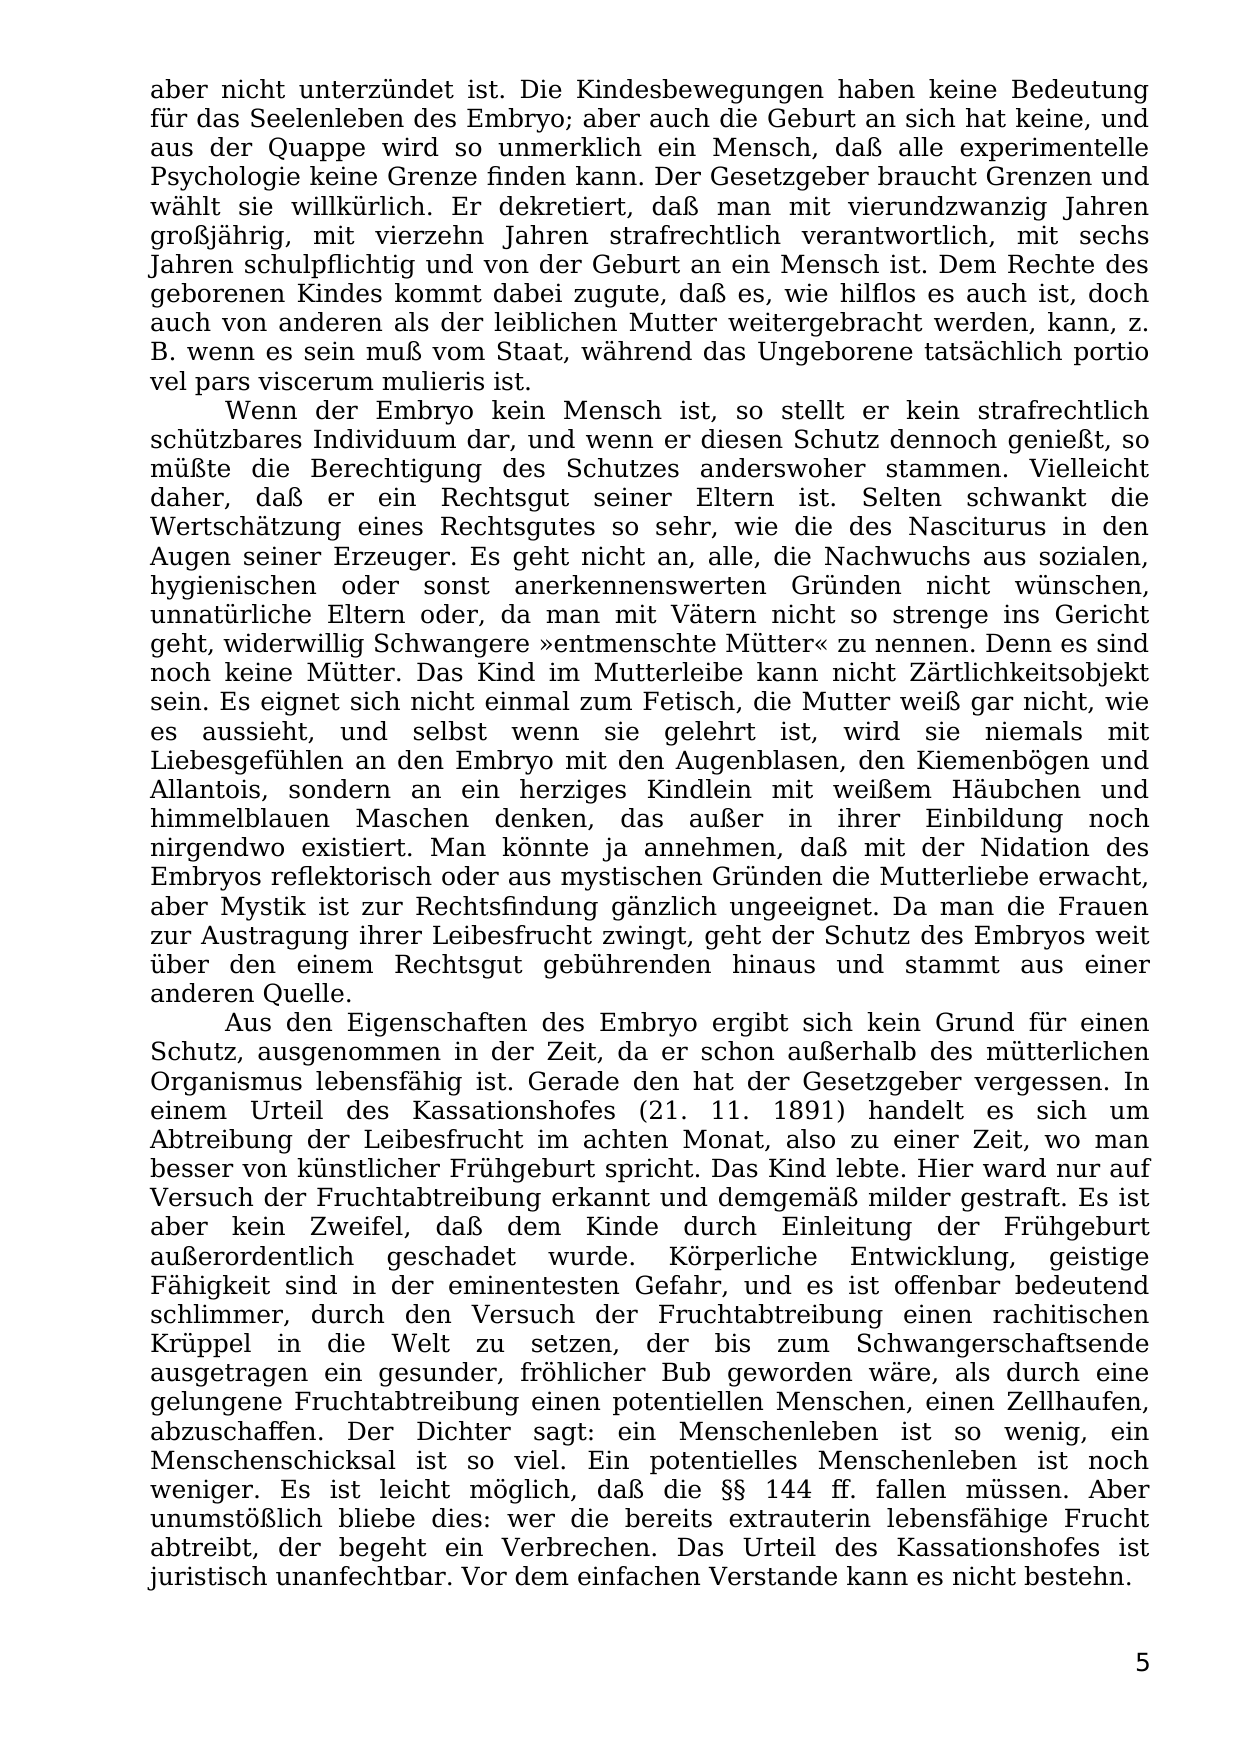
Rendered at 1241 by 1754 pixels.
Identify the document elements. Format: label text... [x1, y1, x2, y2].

text Wenn der Embryo kein Mensch ist, so stellt er kein strafrechtlich schützbares Individuum dar, und wenn er diesen Schutz dennoch genießt, so müßte die Berechtigung des Schutzes anderswoher stammen. Vielleicht daher, daß er ein Rechtsgut seiner Eltern ist. Selten schwankt die Wertschätzung eines Rechtsgutes so sehr, wie die des Nasciturus in den Augen seiner Erzeuger. Es geht nicht an, alle, die Nachwuchs aus sozialen, hygienischen oder sonst anerkennenswerten Gründen nicht wünschen, unnatürliche Eltern oder, da man mit Vätern nicht so strenge ins Gericht geht, widerwillig Schwangere »entmenschte Mütter« zu nennen. Denn es sind noch keine Mütter. Das Kind im Mutterleibe kann nicht Zärtlichkeitsobjekt sein. Es eignet sich nicht einmal zum Fetisch, die Mutter weiß gar nicht, wie es aussieht, und selbst wenn sie gelehrt ist, wird sie niemals mit Liebesgefühlen an den Embryo mit den Augenblasen, den Kiemenbögen und Allantois, sondern an ein herziges Kindlein mit weißem Häubchen und himmelblauen Maschen denken, das außer in ihrer Einbildung noch nirgendwo existiert. Man könnte ja annehmen, daß mit der Nidation des Embryos reflektorisch oder aus mystischen Gründen die Mutterliebe erwacht, aber Mystik ist zur Rechtsfindung gänzlich ungeeignet. Da man die Frauen zur Austragung ihrer Leibesfrucht zwingt, geht der Schutz des Embryos weit über den einem Rechtsgut gebührenden hinaus und stammt aus einer anderen Quelle. [150, 396, 1151, 1008]
text aber nicht unterzündet ist. Die Kindesbewegungen haben keine Bedeutung für das Seelenleben des Embryo; aber auch die Geburt an sich hat keine, und aus der Quappe wird so unmerklich ein Mensch, daß alle experimentelle Psychologie keine Grenze finden kann. Der Gesetzgeber braucht Grenzen und wählt sie willkürlich. Er dekretiert, daß man mit vierundzwanzig Jahren großjährig, mit vierzehn Jahren strafrechtlich verantwortlich, mit sechs Jahren schulpflichtig und von der Geburt an ein Mensch ist. Dem Rechte des geborenen Kindes kommt dabei zugute, daß es, wie hilflos es auch ist, doch auch von anderen als der leiblichen Mutter weitergebracht werden, kann, z. B. wenn es sein muß vom Staat, während das Ungeborene tatsächlich portio vel pars viscerum mulieris ist. [150, 75, 1151, 396]
text Aus den Eigenschaften des Embryo ergibt sich kein Grund für einen Schutz, ausgenommen in der Zeit, da er schon außerhalb des mütterlichen Organismus lebensfähig ist. Gerade den hat der Gesetzgeber vergessen. In einem Urteil des Kassationshofes (21. 11. 1891) handelt es sich um Abtreibung der Leibesfrucht im achten Monat, also zu einer Zeit, wo man besser von künstlicher Frühgeburt spricht. Das Kind lebte. Hier ward nur auf Versuch der Fruchtabtreibung erkannt und demgemäß milder gestraft. Es ist aber kein Zweifel, daß dem Kinde durch Einleitung der Frühgeburt außerordentlich geschadet wurde. Körperliche Entwicklung, geistige Fähigkeit sind in der eminentesten Gefahr, und es ist offenbar bedeutend schlimmer, durch den Versuch der Fruchtabtreibung einen rachitischen Krüppel in die Welt zu setzen, der bis zum Schwangerschaftsende ausgetragen ein gesunder, fröhlicher Bub geworden wäre, als durch eine gelungene Fruchtabtreibung einen potentiellen Menschen, einen Zellhaufen, abzuschaffen. Der Dichter sagt: ein Menschenleben ist so wenig, ein Menschenschicksal ist so viel. Ein potentielles Menschenleben ist noch weniger. Es ist leicht möglich, daß die §§ 144 ff. fallen müssen. Aber unumstößlich bliebe dies: wer die bereits extrauterin lebensfähige Frucht abtreibt, der begeht ein Verbrechen. Das Urteil des Kassationshofes ist juristisch unanfechtbar. Vor dem einfachen Verstande kann es nicht bestehn. [150, 1008, 1151, 1592]
